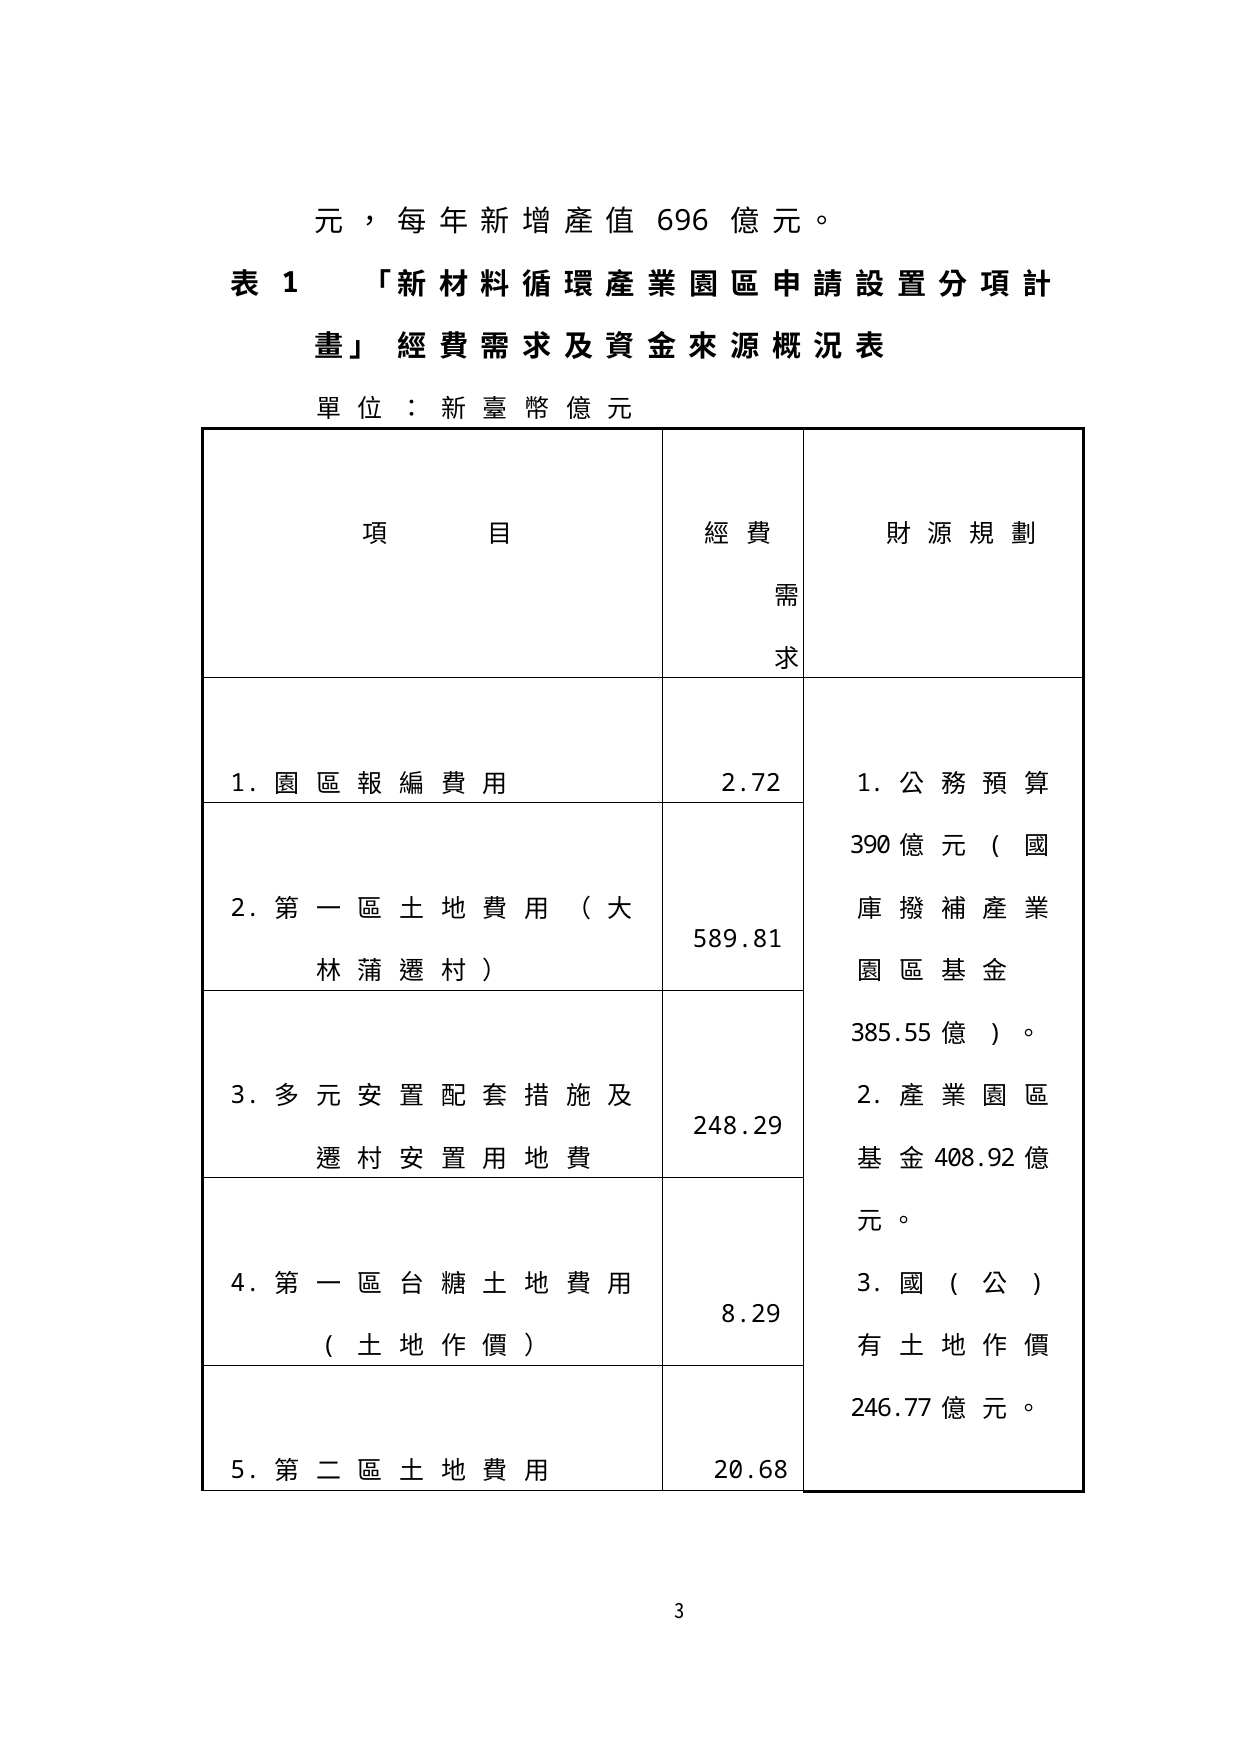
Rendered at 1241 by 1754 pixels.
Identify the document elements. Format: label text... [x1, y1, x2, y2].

table_cell 4.第一區台糖土地費用(土地作價） [204, 1178, 662, 1365]
table_cell 589.81 [663, 803, 803, 990]
table_cell 5.第二區土地費用 [204, 1366, 662, 1490]
table_cell 8.29 [663, 1178, 803, 1365]
text 表1 「新材料循環產業園區申請設置分項計畫」經費需求及資金來源概況表 單位：新臺幣億元 [191, 240, 1058, 427]
table_cell 248.29 [663, 991, 803, 1177]
table_cell 3.多元安置配套措施及遷村安置用地費 [204, 991, 662, 1177]
table_cell 2.第一區土地費用（大林蒲遷村） [204, 803, 662, 990]
text 元，每年新增產值696億元。 [271, 177, 1058, 240]
table_cell 1.園區報編費用 [204, 678, 662, 802]
table_cell 20.68 [663, 1366, 803, 1490]
table_cell 1.公務預算390億元(國庫撥補產業園區基金385.55億)。 2.產業園區基金408.92億元。 3.國(公)有土地作價246.77億元。 [804, 678, 1082, 1490]
table_header 經費需求 [663, 430, 803, 677]
table_cell 2.72 [663, 678, 803, 802]
table_header 項 目 [204, 430, 662, 677]
table_header 財源規劃 [804, 430, 1082, 677]
